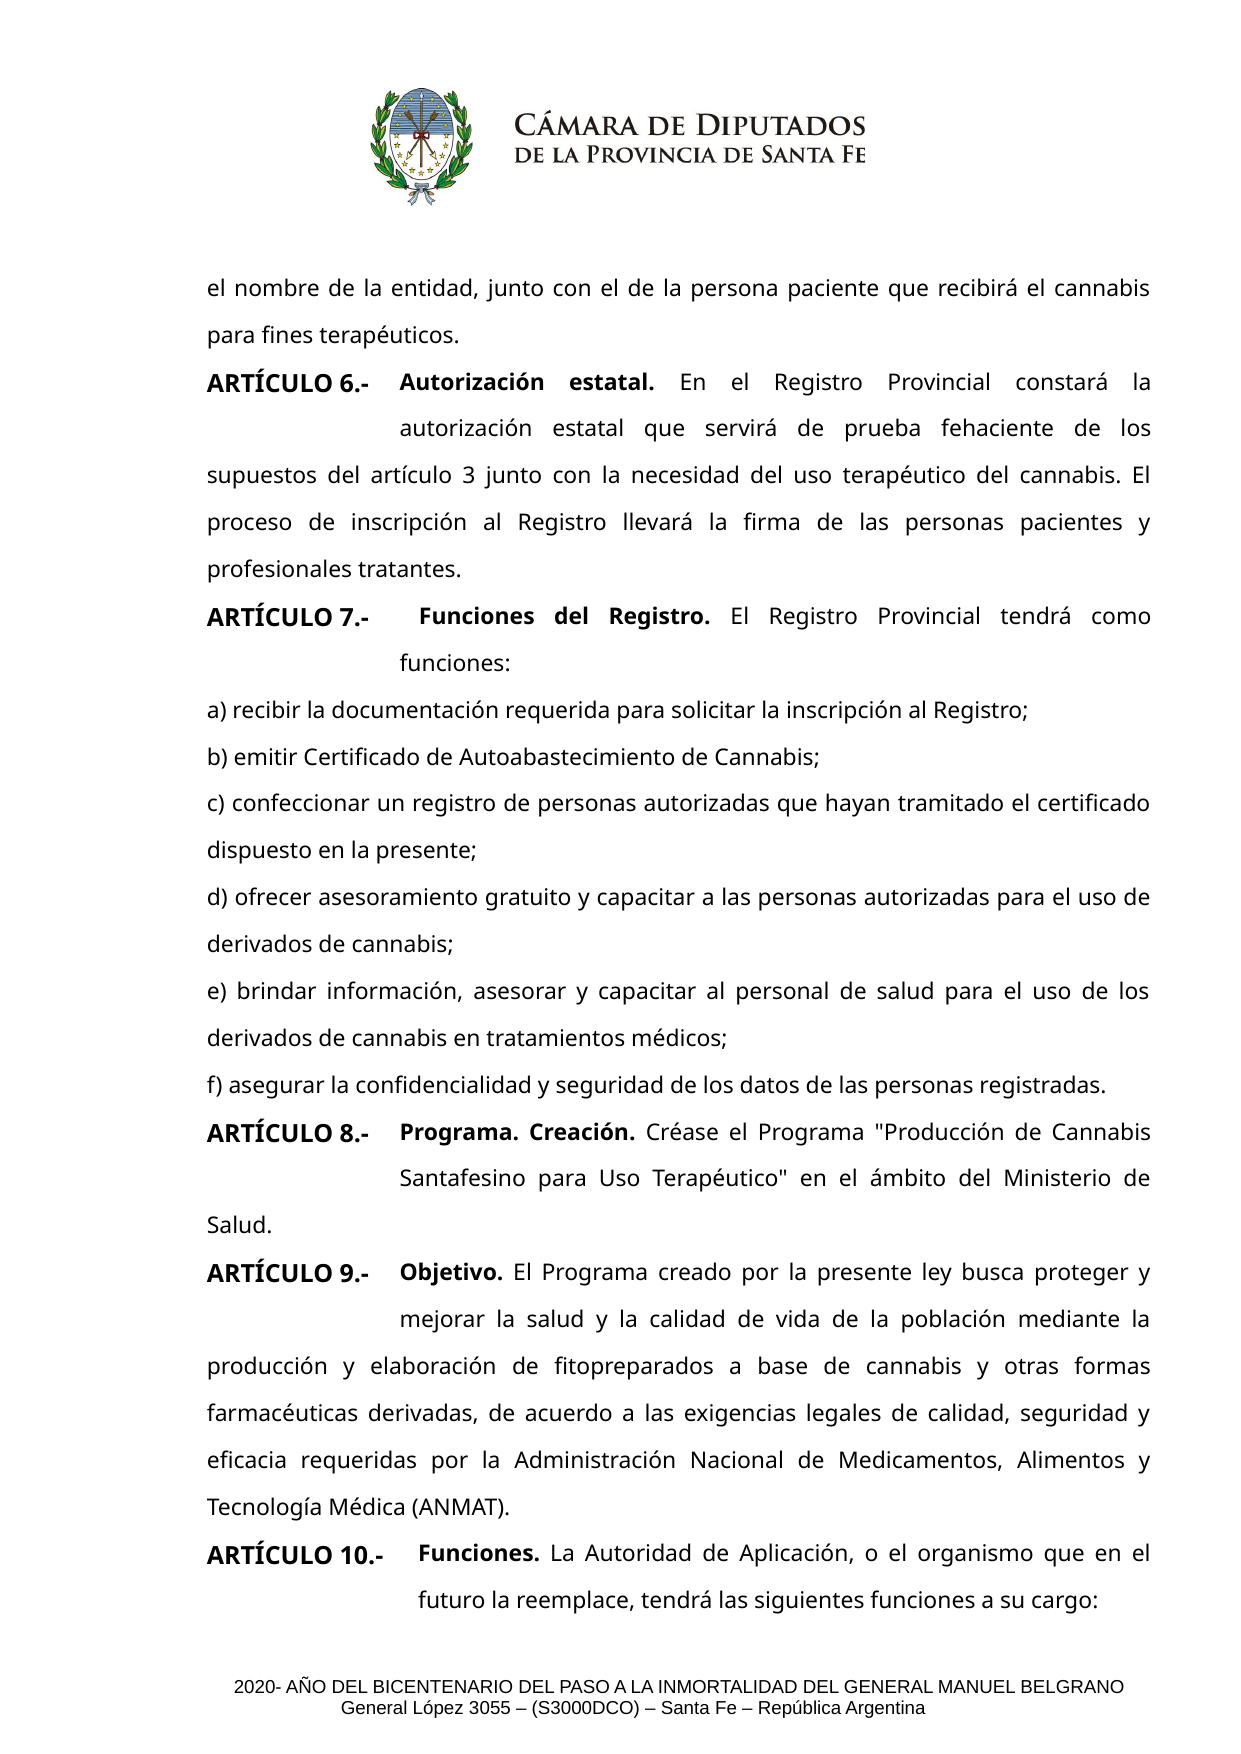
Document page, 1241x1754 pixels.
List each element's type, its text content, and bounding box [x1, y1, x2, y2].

table_header ARTÍCULO 8.- [207, 1115, 399, 1166]
text Funciones. La Autoridad de Aplicación, o el organismo que en el futuro la reemplace, tendrá las siguientes funciones a su cargo: [207, 1537, 1152, 1615]
table_header ARTÍCULO 6.- [207, 365, 399, 416]
text b) emitir Certificado de Autoabastecimiento de Cannabis; [207, 740, 1152, 772]
text Funciones del Registro. El Registro Provincial tendrá como funciones: [207, 600, 1152, 678]
text f) asegurar la confidencialidad y seguridad de los datos de las personas registradas. [207, 1068, 1152, 1100]
text e) brindar información, asesorar y capacitar al personal de salud para el uso de los derivados de cannabis en tratamientos médicos; [207, 975, 1152, 1053]
table_header ARTÍCULO 9.- [207, 1256, 399, 1306]
picture [370, 88, 866, 210]
table_header ARTÍCULO 10.- [207, 1537, 418, 1588]
text Autorización estatal. En el Registro Provincial constará la autorización estatal que servirá de prueba fehaciente de los supuestos del artículo 3 junto con la necesidad del uso terapéutico del cannabis. El proceso de inscripción al Registro llevará la firma de las personas pacientes y profesionales tratantes. [207, 365, 1152, 584]
text Programa. Creación. Créase el Programa "Producción de Cannabis Santafesino para Uso Terapéutico" en el ámbito del Ministerio de Salud. [207, 1115, 1152, 1240]
text c) confeccionar un registro de personas autorizadas que hayan tramitado el certificado dispuesto en la presente; [207, 787, 1152, 865]
text d) ofrecer asesoramiento gratuito y capacitar a las personas autorizadas para el uso de derivados de cannabis; [207, 881, 1152, 959]
text el nombre de la entidad, junto con el de la persona paciente que recibirá el cannabis para fines terapéuticos. [207, 272, 1152, 350]
table_header ARTÍCULO 7.- [207, 600, 399, 650]
text Objetivo. El Programa creado por la presente ley busca proteger y mejorar la salud y la calidad de vida de la población mediante la producción y elaboración de fitopreparados a base de cannabis y otras formas farmacéuticas derivadas, de acuerdo a las exigencias legales de calidad, seguridad y eficacia requeridas por la Administración Nacional de Medicamentos, Alimentos y Tecnología Médica (ANMAT). [207, 1256, 1152, 1522]
text a) recibir la documentación requerida para solicitar la inscripción al Registro; [207, 693, 1152, 725]
